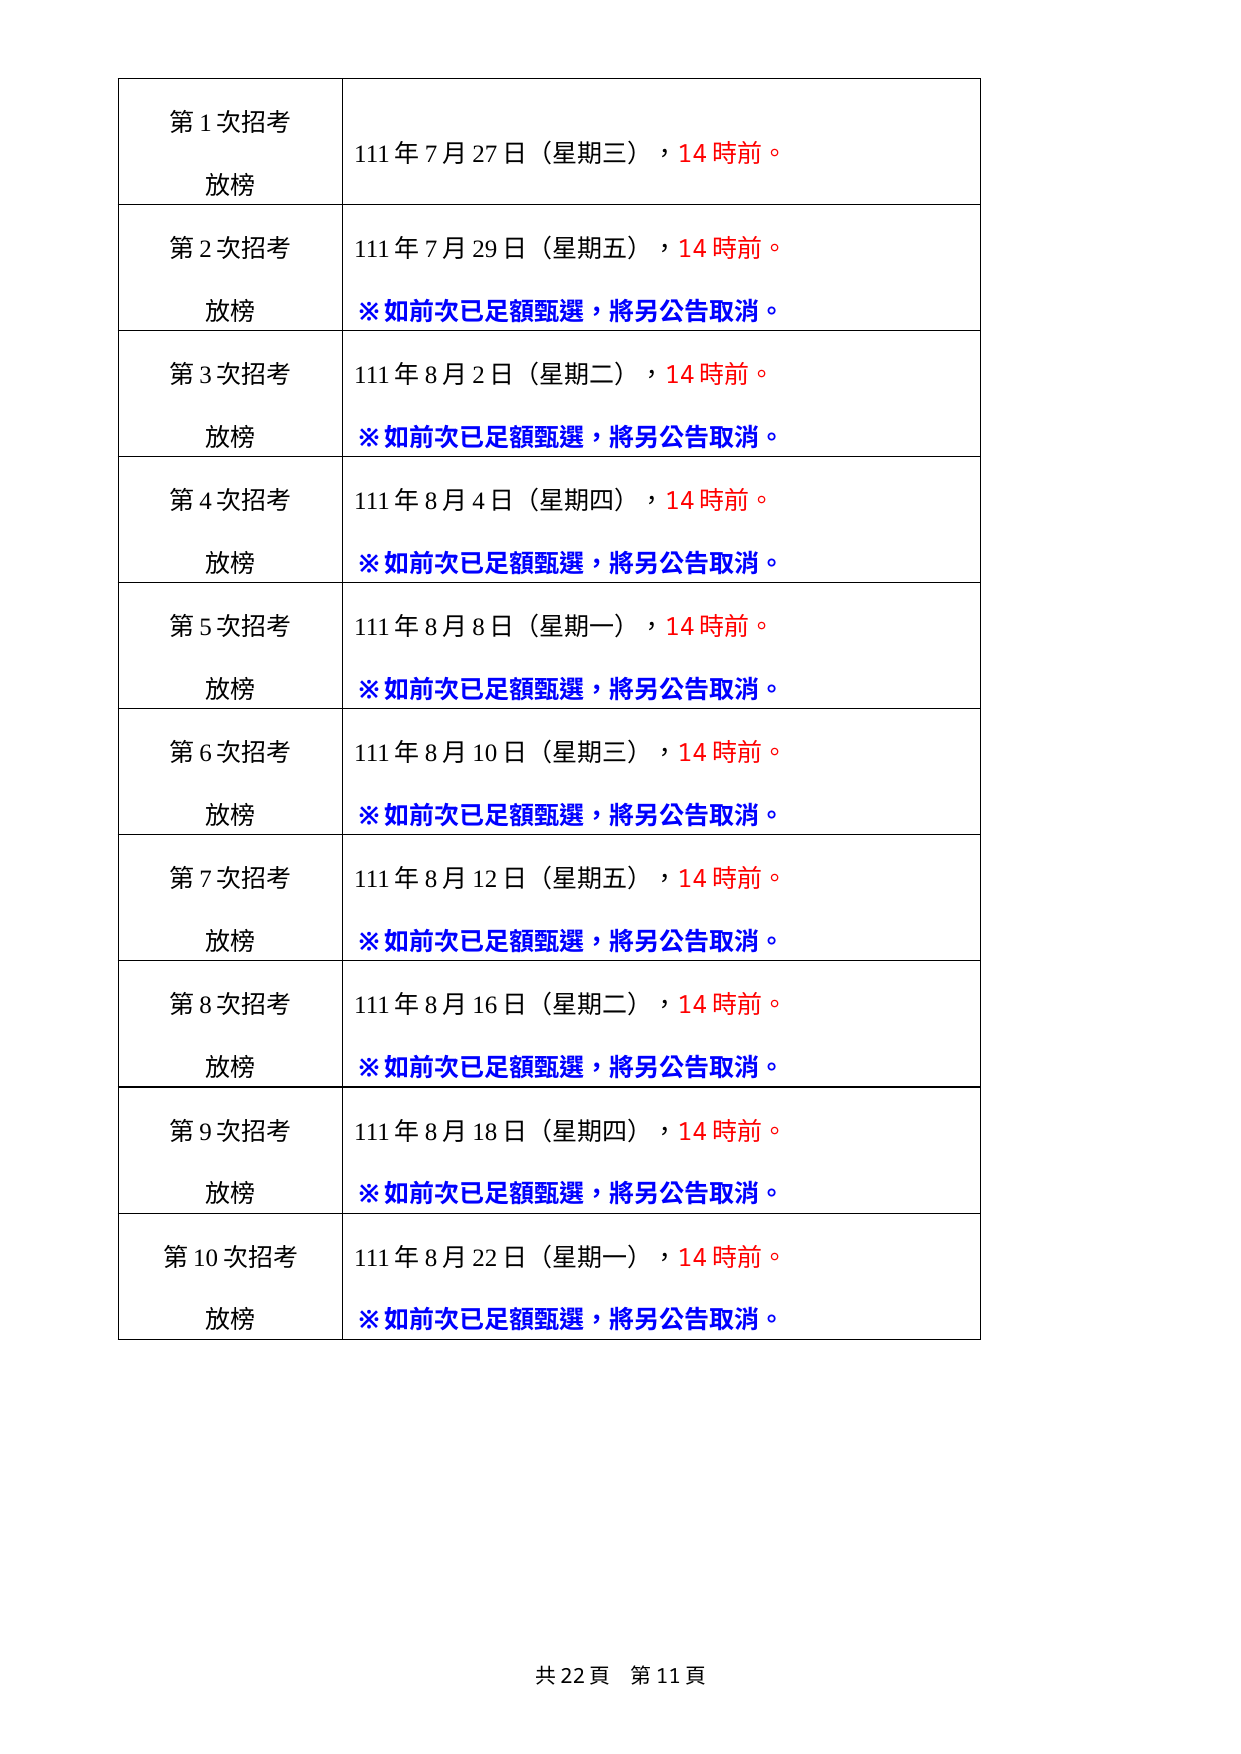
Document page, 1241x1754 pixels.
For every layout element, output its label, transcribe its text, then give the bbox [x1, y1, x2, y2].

table_cell 第10次招考 放榜 [119, 1214, 342, 1338]
table_cell 111年8月2日（星期二），14時前。 ※如前次已足額甄選，將另公告取消。 [343, 331, 980, 456]
table_cell 第8次招考 放榜 [119, 961, 342, 1086]
table_cell 第6次招考 放榜 [119, 709, 342, 834]
table_cell 111年8月8日（星期一），14時前。 ※如前次已足額甄選，將另公告取消。 [343, 583, 980, 708]
table_cell 第7次招考 放榜 [119, 835, 342, 960]
table_cell 第2次招考 放榜 [119, 205, 342, 330]
table_cell 111年8月16日（星期二），14時前。 ※如前次已足額甄選，將另公告取消。 [343, 961, 980, 1086]
table_cell 第4次招考 放榜 [119, 457, 342, 582]
table_header 111年7月27日（星期三），14時前。 [343, 79, 980, 204]
table_cell 第5次招考 放榜 [119, 583, 342, 708]
table_header 第1次招考 放榜 [119, 79, 342, 204]
table_cell 第9次招考 放榜 [119, 1088, 342, 1212]
table_cell 第3次招考 放榜 [119, 331, 342, 456]
table_cell 111年8月18日（星期四），14時前。 ※如前次已足額甄選，將另公告取消。 [343, 1088, 980, 1212]
table_cell 111年7月29日（星期五），14時前。 ※如前次已足額甄選，將另公告取消。 [343, 205, 980, 330]
table_cell 111年8月22日（星期一），14時前。 ※如前次已足額甄選，將另公告取消。 [343, 1214, 980, 1338]
table_cell 111年8月12日（星期五），14時前。 ※如前次已足額甄選，將另公告取消。 [343, 835, 980, 960]
table_cell 111年8月10日（星期三），14時前。 ※如前次已足額甄選，將另公告取消。 [343, 709, 980, 834]
table_cell 111年8月4日（星期四），14時前。 ※如前次已足額甄選，將另公告取消。 [343, 457, 980, 582]
